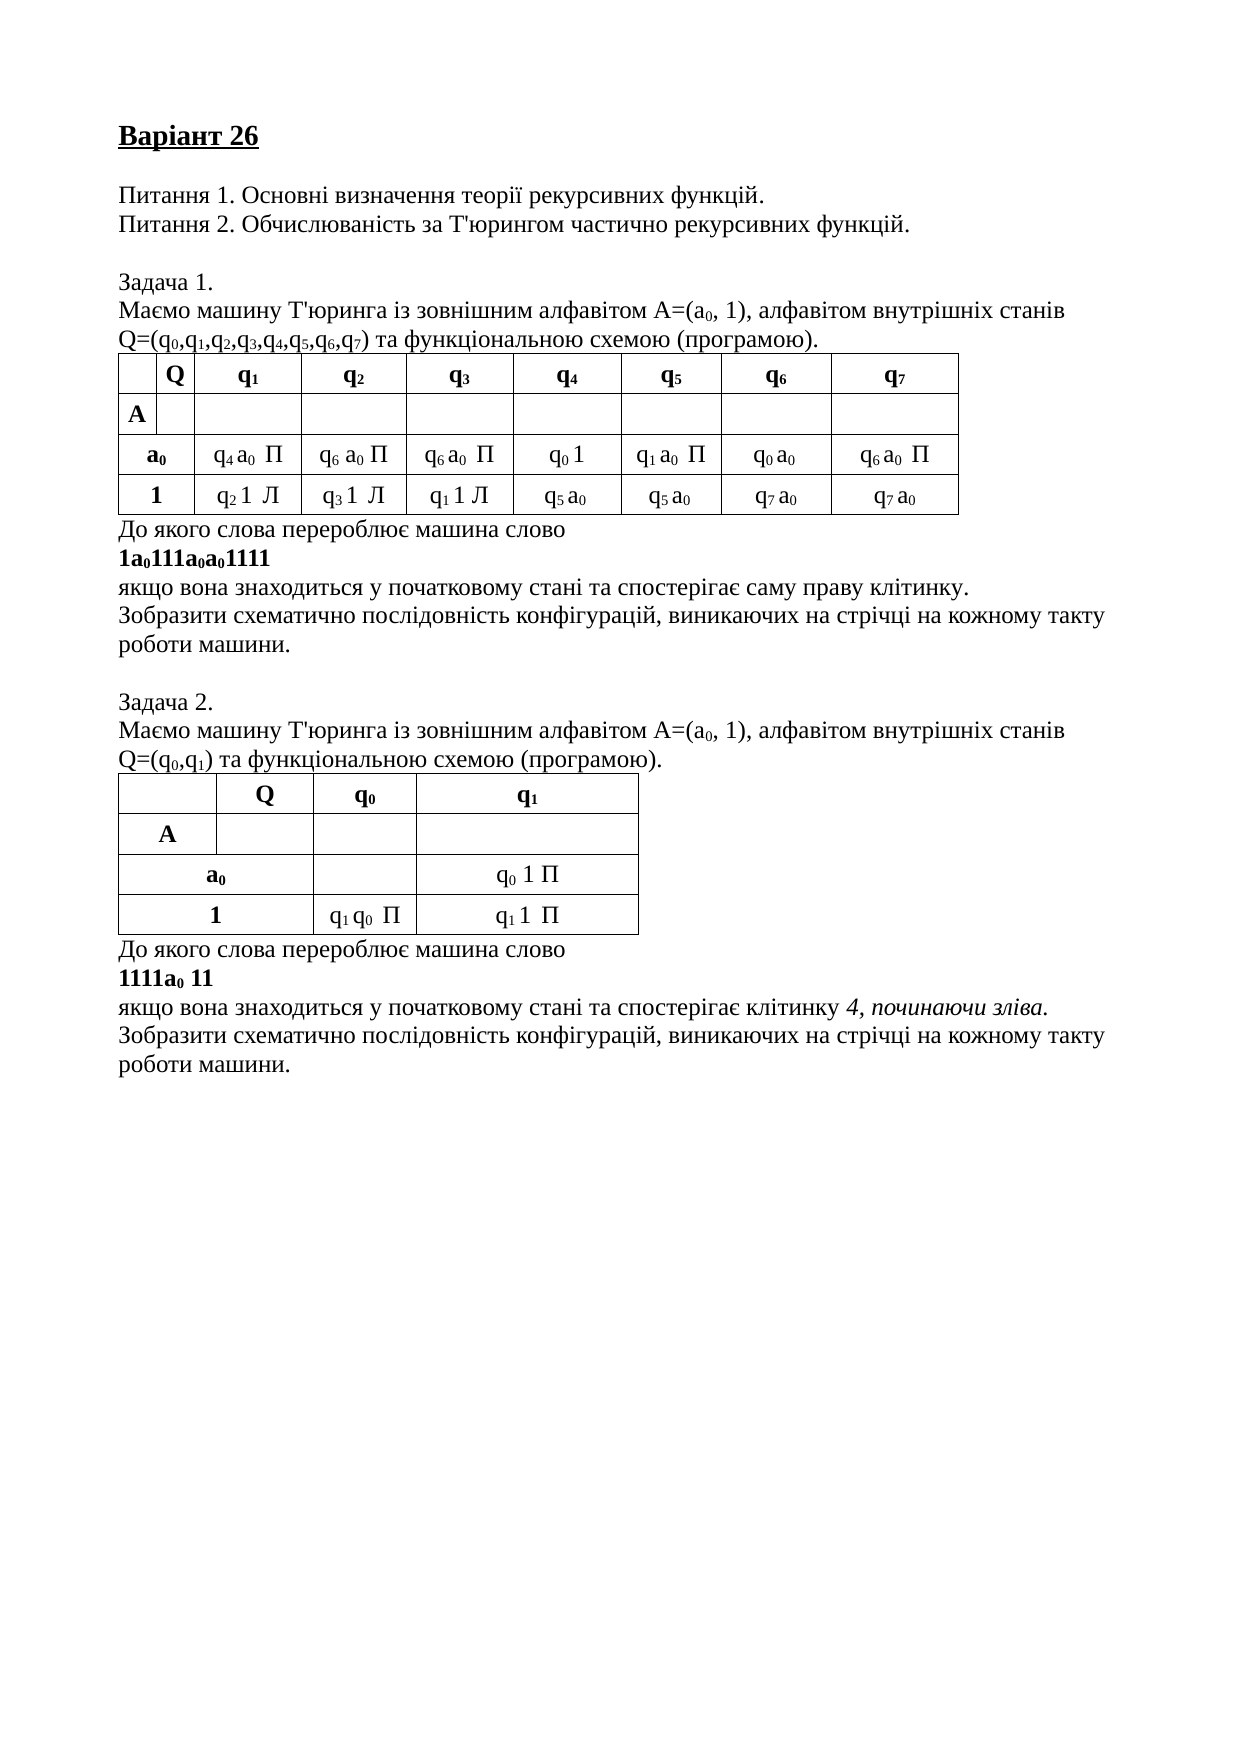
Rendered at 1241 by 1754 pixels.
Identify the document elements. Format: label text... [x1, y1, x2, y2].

table_cell [622, 394, 721, 433]
table_cell q2 1 Л [195, 475, 301, 514]
table_cell [302, 394, 406, 433]
table_cell q0 а0 [722, 435, 831, 474]
text якщо вона знаходиться у початковому стані та спостерігає клітинку 4, починаючи зліва. [118, 992, 1122, 1021]
table_header q1 [417, 774, 638, 813]
text Маємо машину Т'юринга із зовнішним алфавітом А=(а0, 1), алфавітом внутрішніх станів Q=(q0,q1,q2,q3,q4,q5,q6,q7) та функціональною схемою (програмою). [118, 295, 1122, 353]
table_cell 1 [119, 475, 194, 514]
table_header [119, 354, 156, 393]
table_cell q1 1 Л [407, 475, 513, 514]
table_header q4 [514, 354, 621, 393]
table_cell а0 [119, 855, 313, 894]
table_cell [157, 394, 194, 433]
table_cell а0 [119, 435, 194, 474]
table_cell q4 а0 П [195, 435, 301, 474]
text Маємо машину Т'юринга із зовнішним алфавітом А=(а0, 1), алфавітом внутрішніх станів Q=(q0,q1) та функціональною схемою (програмою). [118, 716, 1122, 773]
table_cell q0 1 [514, 435, 621, 474]
text Зобразити схематично послідовність конфігурацій, виникаючих на стрічці на кожному такту роботи машини. [118, 601, 1122, 658]
table_cell q5 а0 [622, 475, 721, 514]
text 1а0111а0а01111 [118, 543, 1122, 572]
table_cell [832, 394, 958, 433]
table_cell 1 [119, 895, 313, 934]
table_header q0 [314, 774, 416, 813]
table_cell [722, 394, 831, 433]
text 1111а0 11 [118, 963, 1122, 992]
table_cell q0 1 П [417, 855, 638, 894]
table_cell [217, 814, 313, 854]
text Питання 2. Обчислюваність за Т'юрингом частично рекурсивних функцій. [118, 209, 1122, 238]
table_cell q3 1 Л [302, 475, 406, 514]
table_cell [314, 855, 416, 894]
table_header q1 [195, 354, 301, 393]
text Зобразити схематично послідовність конфігурацій, виникаючих на стрічці на кожному такту роботи машини. [118, 1021, 1122, 1078]
text Варіант 26 [118, 118, 1122, 152]
table_cell q1 q0 П [314, 895, 416, 934]
table_cell [314, 814, 416, 854]
table_cell А [119, 394, 156, 433]
table_cell q6 а0 П [302, 435, 406, 474]
table_cell q6 а0 П [407, 435, 513, 474]
text якщо вона знаходиться у початковому стані та спостерігає саму праву клітинку. [118, 572, 1122, 601]
table_header q2 [302, 354, 406, 393]
text Задача 1. [118, 267, 1122, 295]
text До якого слова перероблює машина слово [118, 514, 1122, 543]
table_header Q [157, 354, 194, 393]
table_cell q7 а0 [722, 475, 831, 514]
table_cell q1 а0 П [622, 435, 721, 474]
table_cell q7 а0 [832, 475, 958, 514]
table_header q7 [832, 354, 958, 393]
table_header [119, 774, 216, 813]
table_cell q5 а0 [514, 475, 621, 514]
text До якого слова перероблює машина слово [118, 934, 1122, 963]
table_cell [195, 394, 301, 433]
table_cell q1 1 П [417, 895, 638, 934]
table_header q3 [407, 354, 513, 393]
table_cell [407, 394, 513, 433]
table_cell [514, 394, 621, 433]
table_cell [417, 814, 638, 854]
text Питання 1. Основні визначення теорії рекурсивних функцій. [118, 180, 1122, 209]
table_header q6 [722, 354, 831, 393]
table_header q5 [622, 354, 721, 393]
table_cell А [119, 814, 216, 854]
table_cell q6 а0 П [832, 435, 958, 474]
text Задача 2. [118, 687, 1122, 716]
table_header Q [217, 774, 313, 813]
